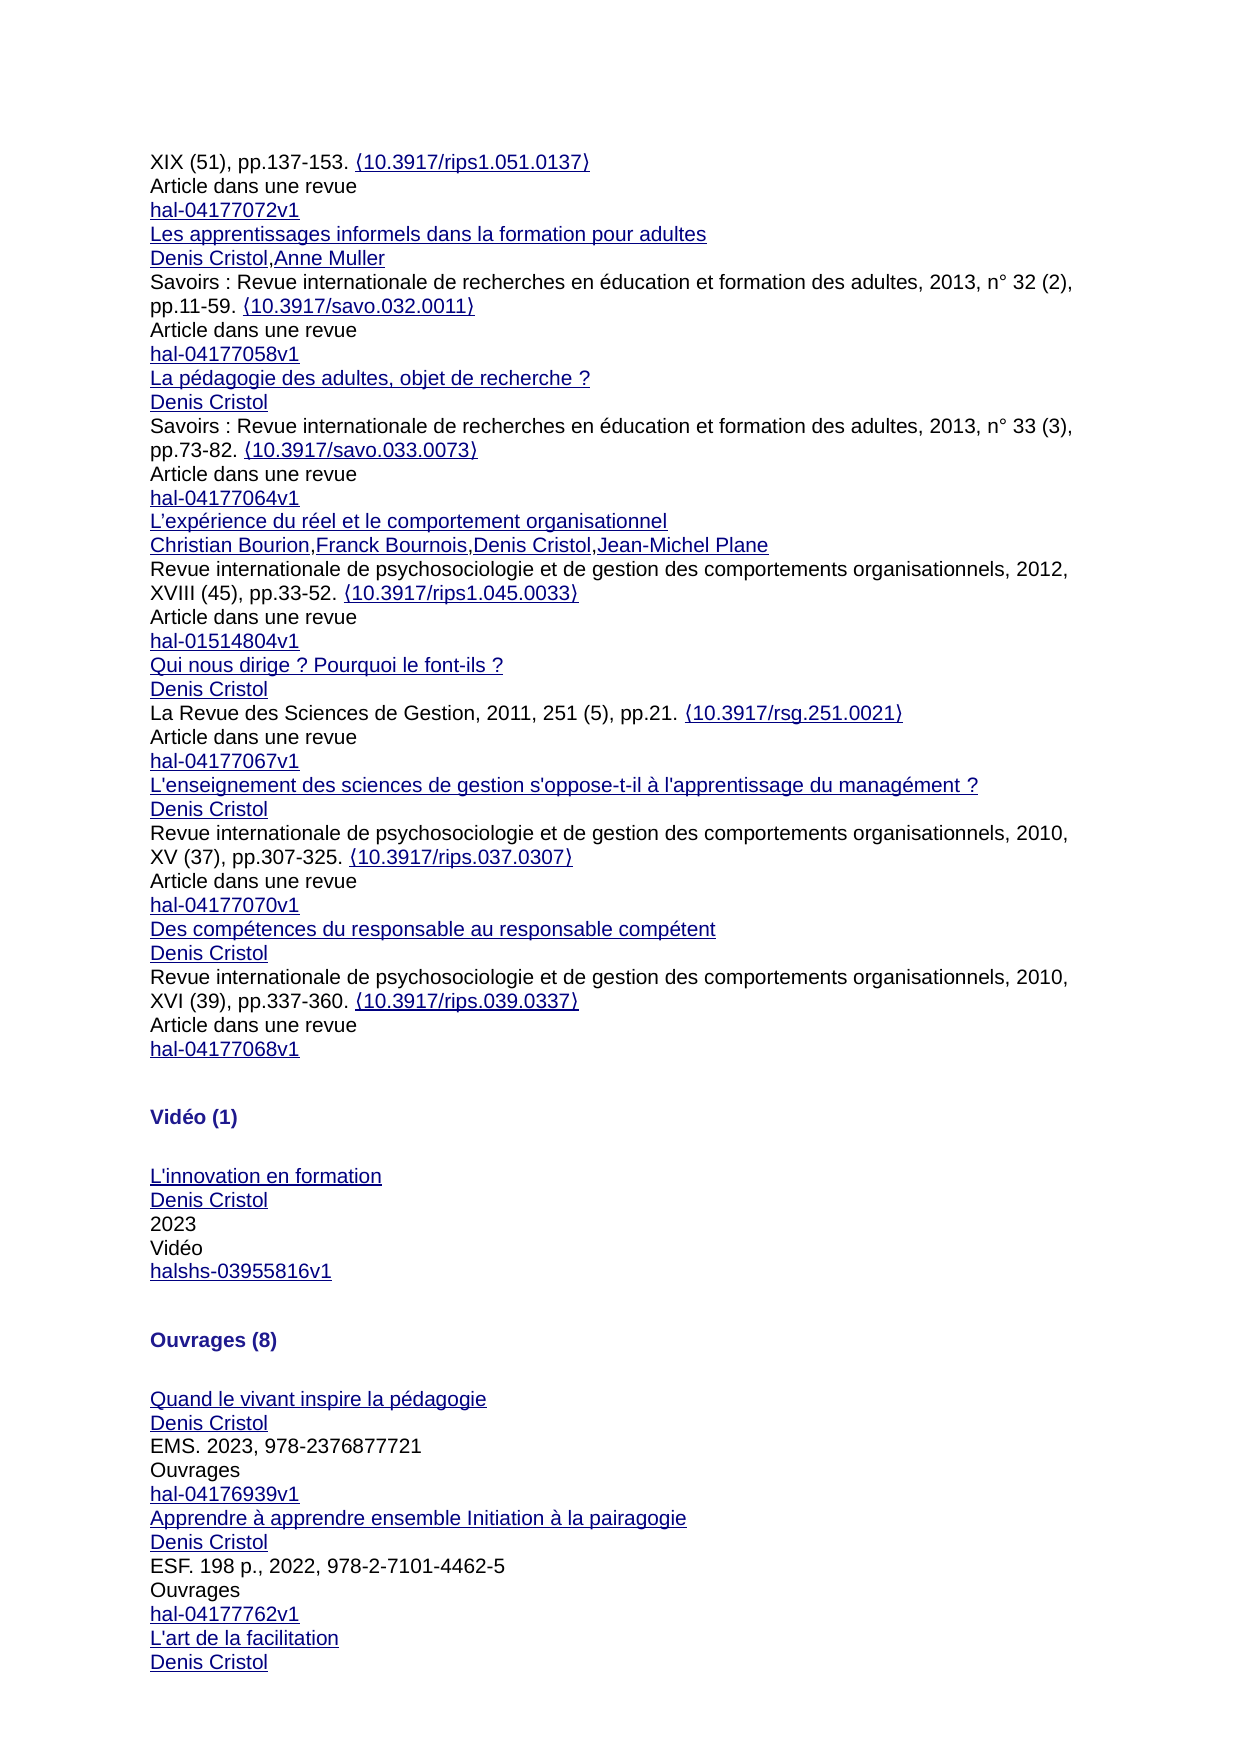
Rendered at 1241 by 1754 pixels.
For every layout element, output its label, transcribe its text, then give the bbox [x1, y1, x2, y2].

table_cell La pédagogie des adultes, objet de recherche ? Denis Cristol Savoirs : Revue internationale de recherches en éducation et formation des adultes, 2013, n° 33 (3), pp.73-82. ⟨10.3917/savo.033.0073⟩ Article dans une revue hal-04177064v1 [150, 366, 1090, 509]
table_cell Des compétences du responsable au responsable compétent Denis Cristol Revue internationale de psychosociologie et de gestion des comportements organisationnels, 2010, XVI (39), pp.337-360. ⟨10.3917/rips.039.0337⟩ Article dans une revue hal-04177068v1 [150, 917, 1090, 1060]
table_header L'innovation en formation Denis Cristol 2023 Vidéo halshs-03955816v1 [150, 1164, 1090, 1283]
table_cell L'art de la facilitation Denis Cristol [150, 1626, 1090, 1674]
table_cell Apprendre à apprendre ensemble Initiation à la pairagogie Denis Cristol ESF. 198 p., 2022, 978-2-7101-4462-5 Ouvrages hal-04177762v1 [150, 1506, 1090, 1626]
table_cell L'enseignement des sciences de gestion s'oppose-t-il à l'apprentissage du managément ? Denis Cristol Revue internationale de psychosociologie et de gestion des comportements organisationnels, 2010, XV (37), pp.307-325. ⟨10.3917/rips.037.0307⟩ Article dans une revue hal-04177070v1 [150, 773, 1090, 917]
table_cell XIX (51), pp.137-153. ⟨10.3917/rips1.051.0137⟩ Article dans une revue hal-04177072v1 [150, 150, 1090, 222]
table_cell Les apprentissages informels dans la formation pour adultes Denis Cristol,Anne Muller Savoirs : Revue internationale de recherches en éducation et formation des adultes, 2013, n° 32 (2), pp.11-59. ⟨10.3917/savo.032.0011⟩ Article dans une revue hal-04177058v1 [150, 222, 1090, 366]
table_cell Qui nous dirige ? Pourquoi le font-ils ? Denis Cristol La Revue des Sciences de Gestion, 2011, 251 (5), pp.21. ⟨10.3917/rsg.251.0021⟩ Article dans une revue hal-04177067v1 [150, 653, 1090, 773]
subtitle Vidéo (1) [150, 1105, 1090, 1129]
table_cell L’expérience du réel et le comportement organisationnel Christian Bourion,Franck Bournois,Denis Cristol,Jean-Michel Plane Revue internationale de psychosociologie et de gestion des comportements organisationnels, 2012, XVIII (45), pp.33-52. ⟨10.3917/rips1.045.0033⟩ Article dans une revue hal-01514804v1 [150, 509, 1090, 653]
table_header Quand le vivant inspire la pédagogie Denis Cristol EMS. 2023, 978-2376877721 Ouvrages hal-04176939v1 [150, 1386, 1090, 1506]
subtitle Ouvrages (8) [150, 1328, 1090, 1352]
